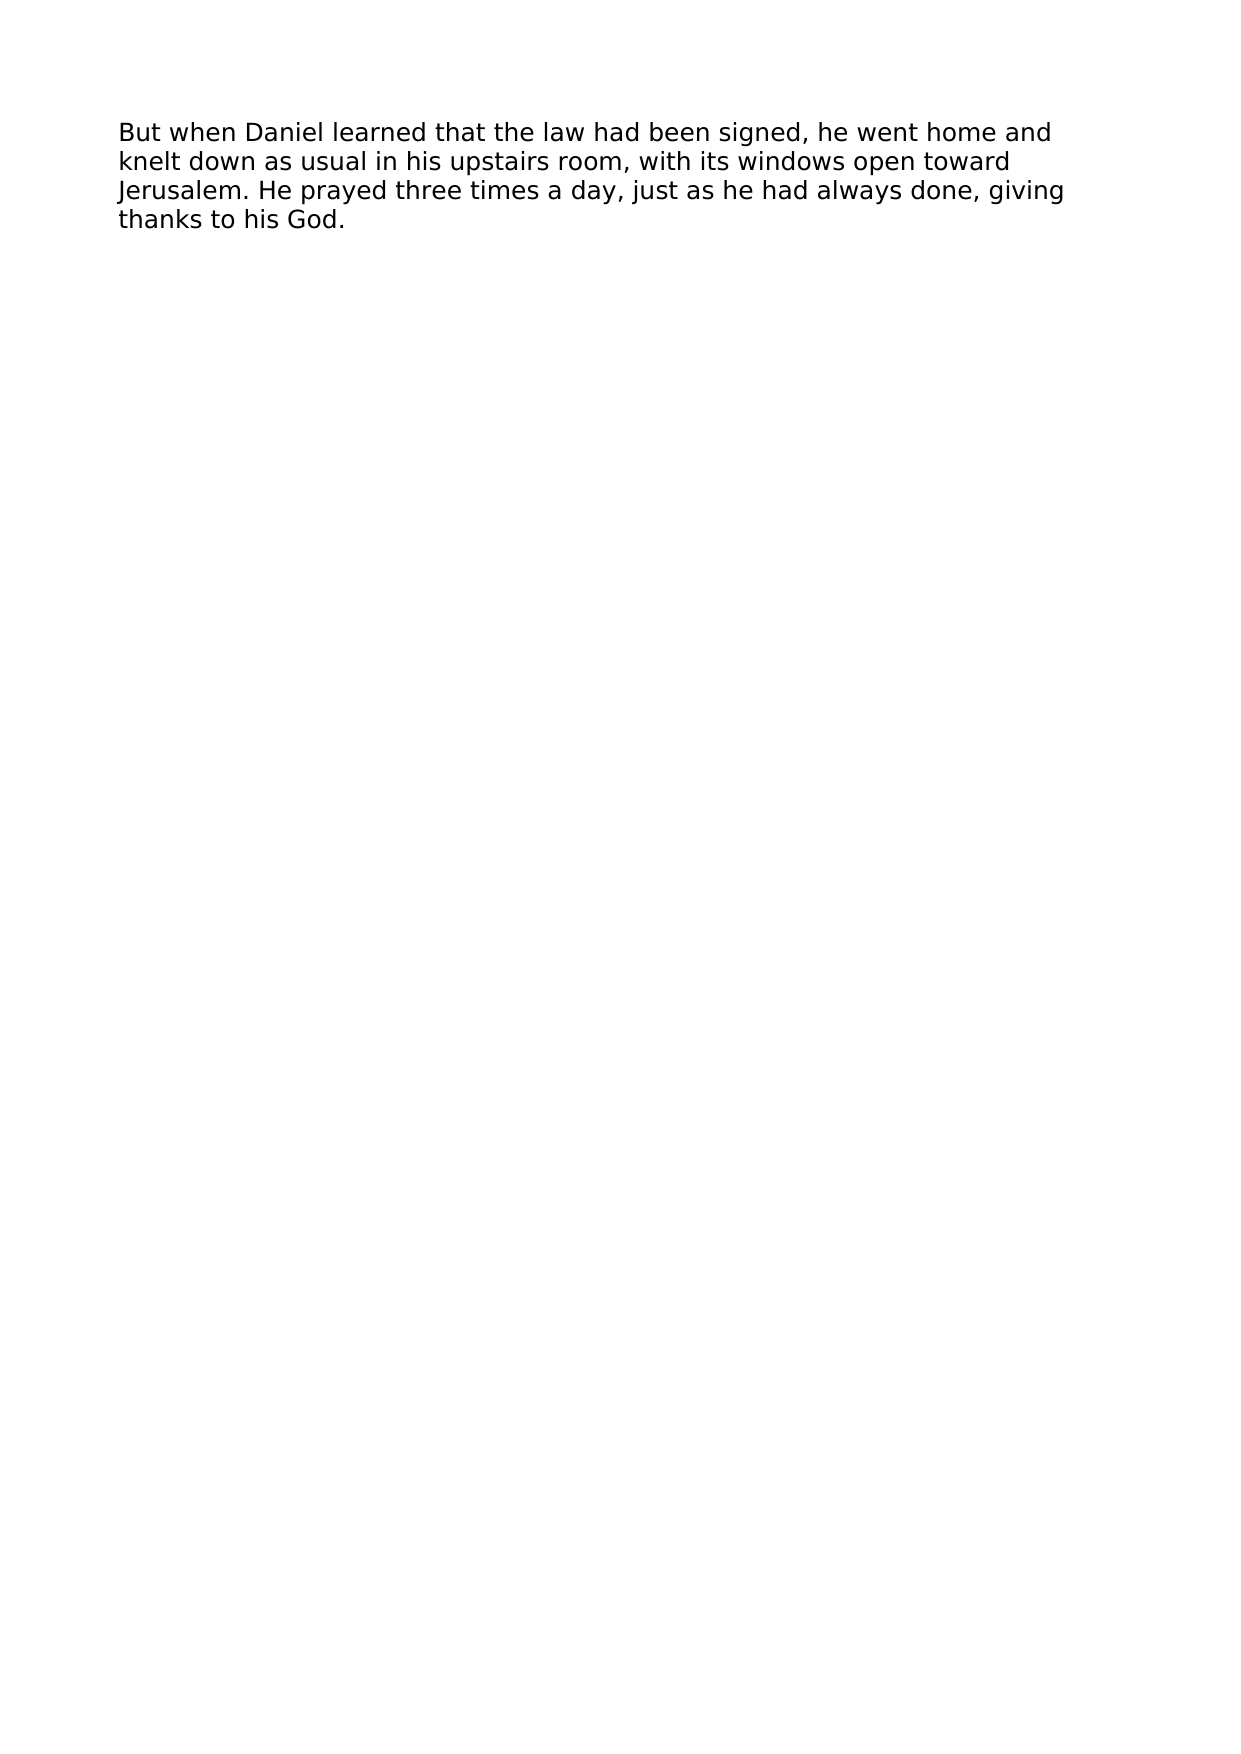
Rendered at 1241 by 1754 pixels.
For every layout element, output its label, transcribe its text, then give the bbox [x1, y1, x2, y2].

text But when Daniel learned that the law had been signed, he went home and knelt down as usual in his upstairs room, with its windows open toward Jerusalem. He prayed three times a day, just as he had always done, giving thanks to his God. [118, 118, 1122, 235]
